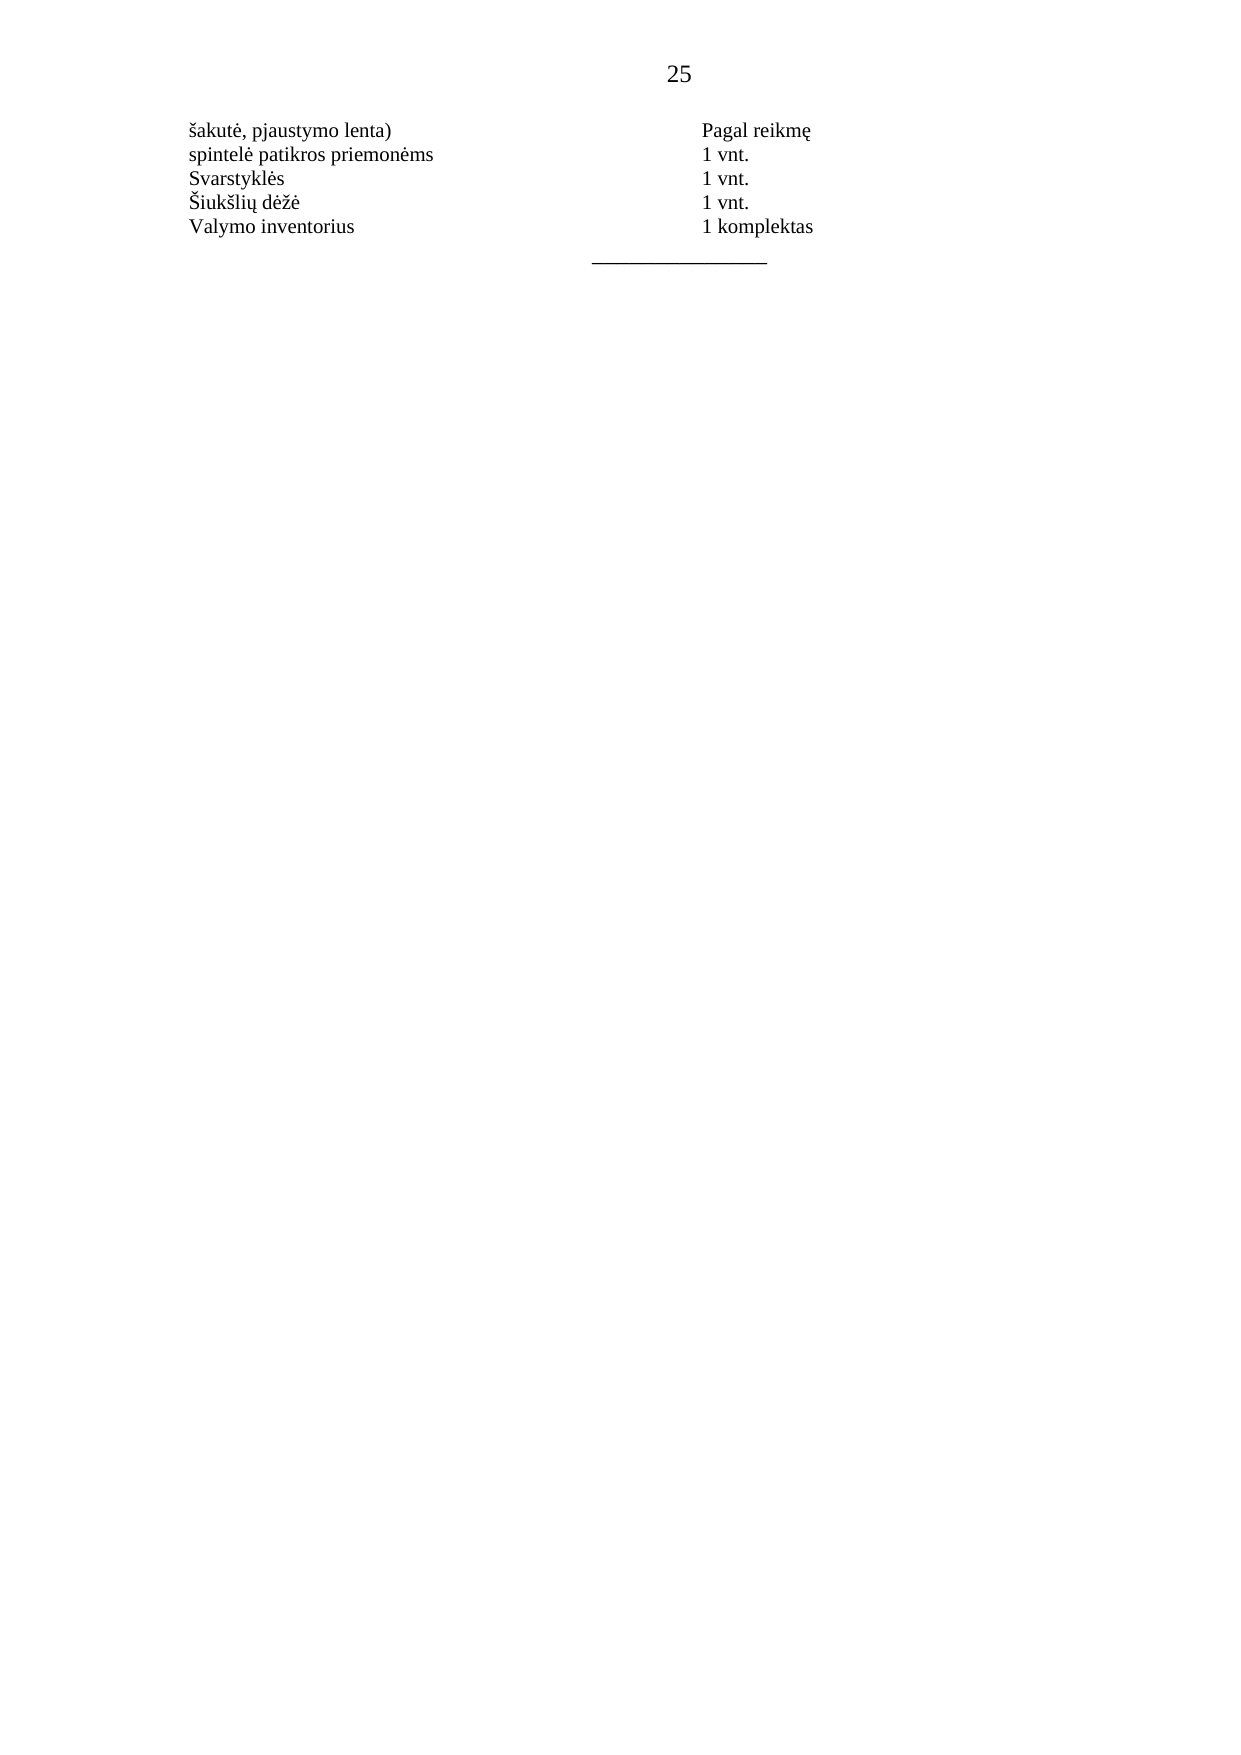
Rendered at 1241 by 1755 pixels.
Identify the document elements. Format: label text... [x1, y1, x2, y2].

text ______________ [177, 238, 1181, 267]
table_cell 1 vnt. [690, 166, 1182, 190]
table_cell Valymo inventorius [177, 214, 690, 238]
table_cell 1 komplektas [690, 214, 1182, 238]
table_cell 1 vnt. [690, 190, 1182, 214]
table_cell Pagal reikmę [690, 118, 1182, 142]
table_cell spintelė patikros priemonėms [177, 142, 690, 166]
table_cell Svarstyklės [177, 166, 690, 190]
table_cell šakutė, pjaustymo lenta) [177, 118, 690, 142]
table_cell 1 vnt. [690, 142, 1182, 166]
table_cell Šiukšlių dėžė [177, 190, 690, 214]
